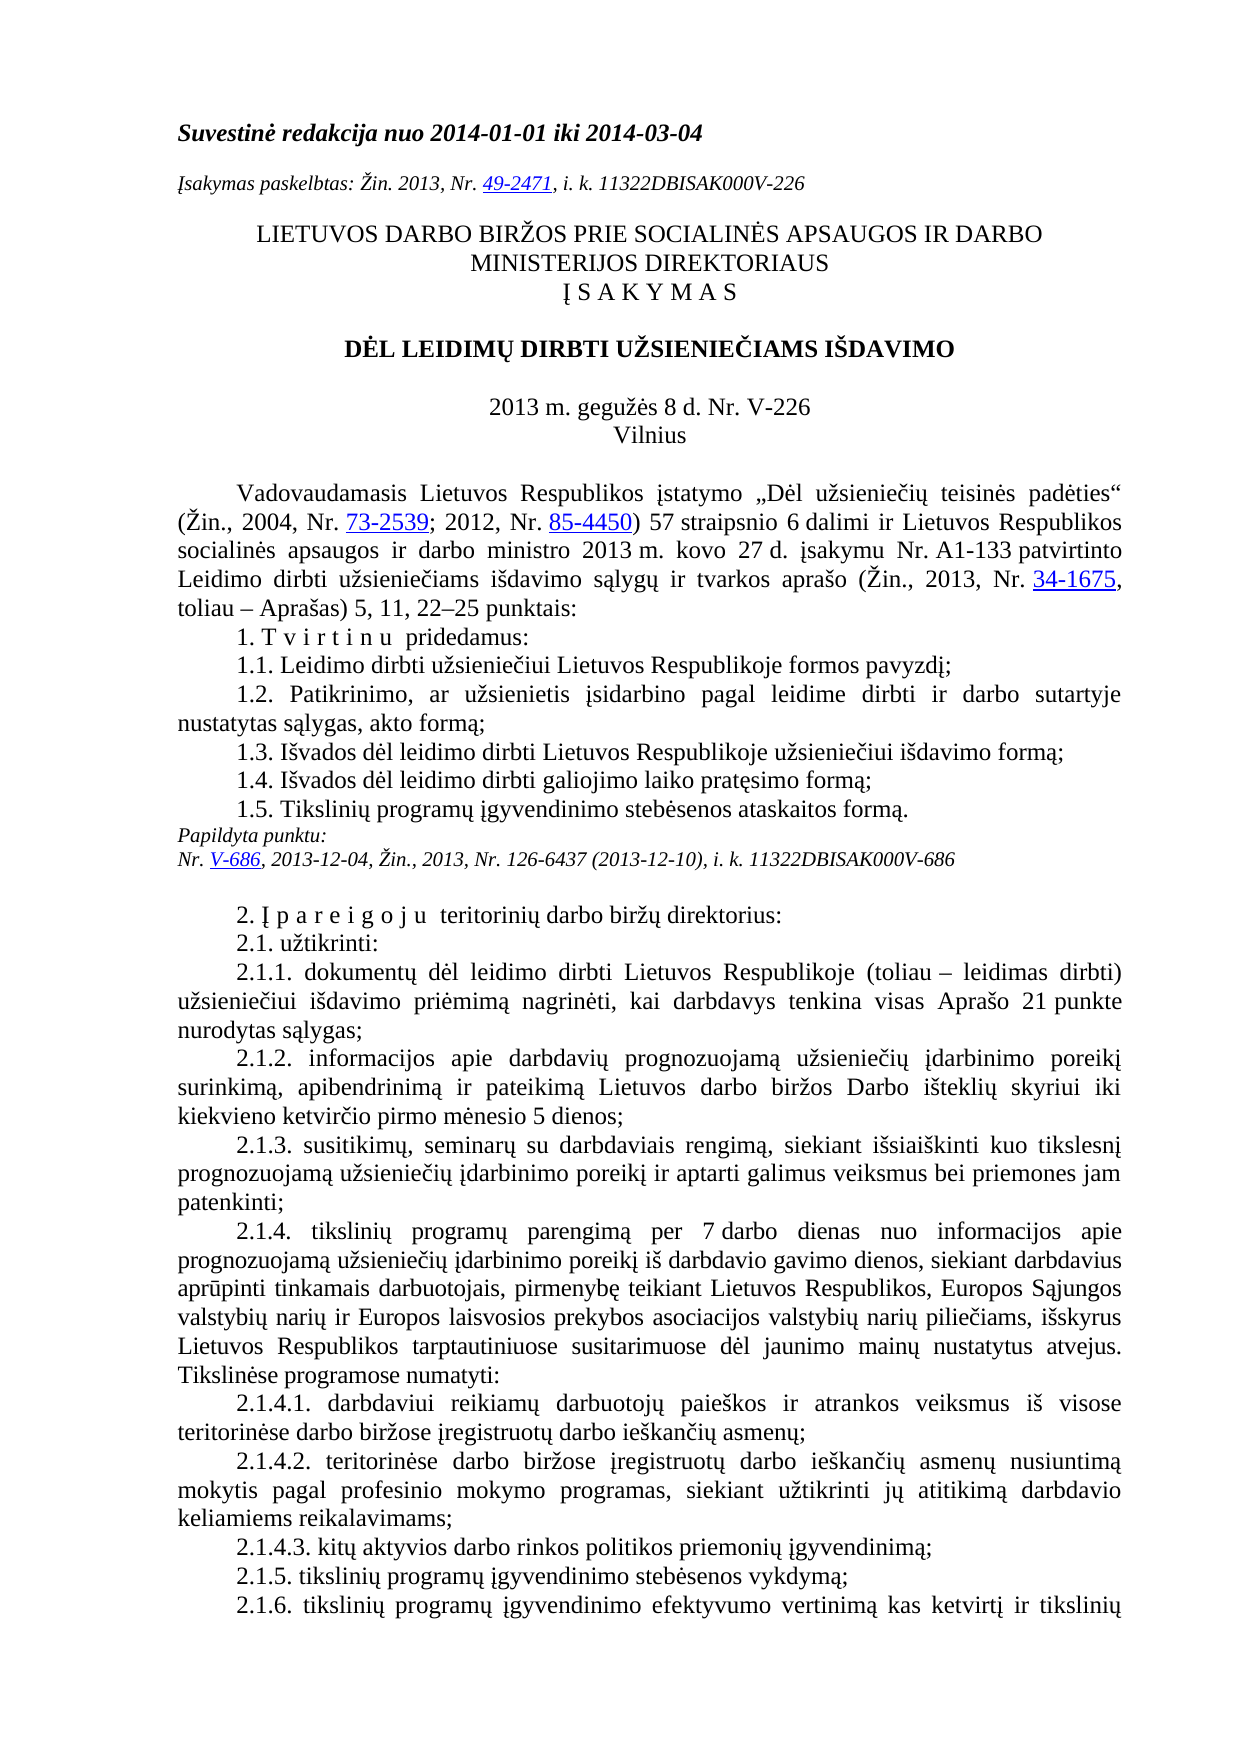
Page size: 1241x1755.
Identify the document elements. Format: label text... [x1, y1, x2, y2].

text 2.1.5. tikslinių programų įgyvendinimo stebėsenos vykdymą; [177, 1561, 1122, 1590]
text Vadovaudamasis Lietuvos Respublikos įstatymo „Dėl užsieniečių teisinės padėties“ (Žin., 2004, Nr. 73-2539; 2012, Nr. 85-4450) 57 straipsnio 6 dalimi ir Lietuvos Respublikos socialinės apsaugos ir darbo ministro 2013 m. kovo 27 d. įsakymu Nr. A1-133 patvirtinto Leidimo dirbti užsieniečiams išdavimo sąlygų ir tvarkos aprašo (Žin., 2013, Nr. 34-1675, toliau – Aprašas) 5, 11, 22–25 punktais: [177, 478, 1122, 622]
text Įsakymas paskelbtas: Žin. 2013, Nr. 49-2471, i. k. 11322DBISAK000V-226 [177, 171, 1122, 195]
text Suvestinė redakcija nuo 2014-01-01 iki 2014-03-04 [177, 118, 1122, 147]
text Į S A K Y M A S [177, 277, 1122, 305]
text 1.1. Leidimo dirbti užsieniečiui Lietuvos Respublikoje formos pavyzdį; [177, 650, 1122, 679]
text 1.2. Patikrinimo, ar užsienietis įsidarbino pagal leidime dirbti ir darbo sutartyje nustatytas sąlygas, akto formą; [177, 679, 1122, 737]
text 2.1.1. dokumentų dėl leidimo dirbti Lietuvos Respublikoje (toliau – leidimas dirbti) užsieniečiui išdavimo priėmimą nagrinėti, kai darbdavys tenkina visas Aprašo 21 punkte nurodytas sąlygas; [177, 957, 1122, 1043]
text DĖL LEIDIMŲ DIRBTI UŽSIENIEČIAMS IŠDAVIMO [177, 334, 1122, 363]
text 1. Tvirtinu pridedamus: [177, 622, 1122, 650]
text Papildyta punktu: [177, 823, 1122, 847]
text 2.1.4.3. kitų aktyvios darbo rinkos politikos priemonių įgyvendinimą; [177, 1532, 1122, 1561]
text Vilnius [177, 420, 1122, 449]
text LIETUVOS DARBO BIRŽOS Prie socialinės apsaugos ir darbo ministerijos DIREKTORIAUS [177, 219, 1122, 277]
text 2.1.4. tikslinių programų parengimą per 7 darbo dienas nuo informacijos apie prognozuojamą užsieniečių įdarbinimo poreikį iš darbdavio gavimo dienos, siekiant darbdavius aprūpinti tinkamais darbuotojais, pirmenybę teikiant Lietuvos Respublikos, Europos Sąjungos valstybių narių ir Europos laisvosios prekybos asociacijos valstybių narių piliečiams, išskyrus Lietuvos Respublikos tarptautiniuose susitarimuose dėl jaunimo mainų nustatytus atvejus. Tikslinėse programose numatyti: [177, 1216, 1122, 1388]
text 1.5. Tikslinių programų įgyvendinimo stebėsenos ataskaitos formą. [177, 794, 1122, 823]
text 2.1.4.1. darbdaviui reikiamų darbuotojų paieškos ir atrankos veiksmus iš visose teritorinėse darbo biržose įregistruotų darbo ieškančių asmenų; [177, 1388, 1122, 1446]
text 2.1.3. susitikimų, seminarų su darbdaviais rengimą, siekiant išsiaiškinti kuo tikslesnį prognozuojamą užsieniečių įdarbinimo poreikį ir aptarti galimus veiksmus bei priemones jam patenkinti; [177, 1130, 1122, 1216]
text 2. Įpareigoju teritorinių darbo biržų direktorius: [177, 900, 1122, 928]
text 1.4. Išvados dėl leidimo dirbti galiojimo laiko pratęsimo formą; [177, 765, 1122, 794]
text 1.3. Išvados dėl leidimo dirbti Lietuvos Respublikoje užsieniečiui išdavimo formą; [177, 737, 1122, 765]
text 2013 m. gegužės 8 d. Nr. V-226 [177, 392, 1122, 420]
text 2.1.4.2. teritorinėse darbo biržose įregistruotų darbo ieškančių asmenų nusiuntimą mokytis pagal profesinio mokymo programas, siekiant užtikrinti jų atitikimą darbdavio keliamiems reikalavimams; [177, 1446, 1122, 1532]
text 2.1. užtikrinti: [177, 928, 1122, 957]
text Nr. V-686, 2013-12-04, Žin., 2013, Nr. 126-6437 (2013-12-10), i. k. 11322DBISAK000V-686 [177, 847, 1122, 871]
text 2.1.2. informacijos apie darbdavių prognozuojamą užsieniečių įdarbinimo poreikį surinkimą, apibendrinimą ir pateikimą Lietuvos darbo biržos Darbo išteklių skyriui iki kiekvieno ketvirčio pirmo mėnesio 5 dienos; [177, 1043, 1122, 1130]
text 2.1.6. tikslinių programų įgyvendinimo efektyvumo vertinimą kas ketvirtį ir tikslinių [177, 1590, 1122, 1618]
